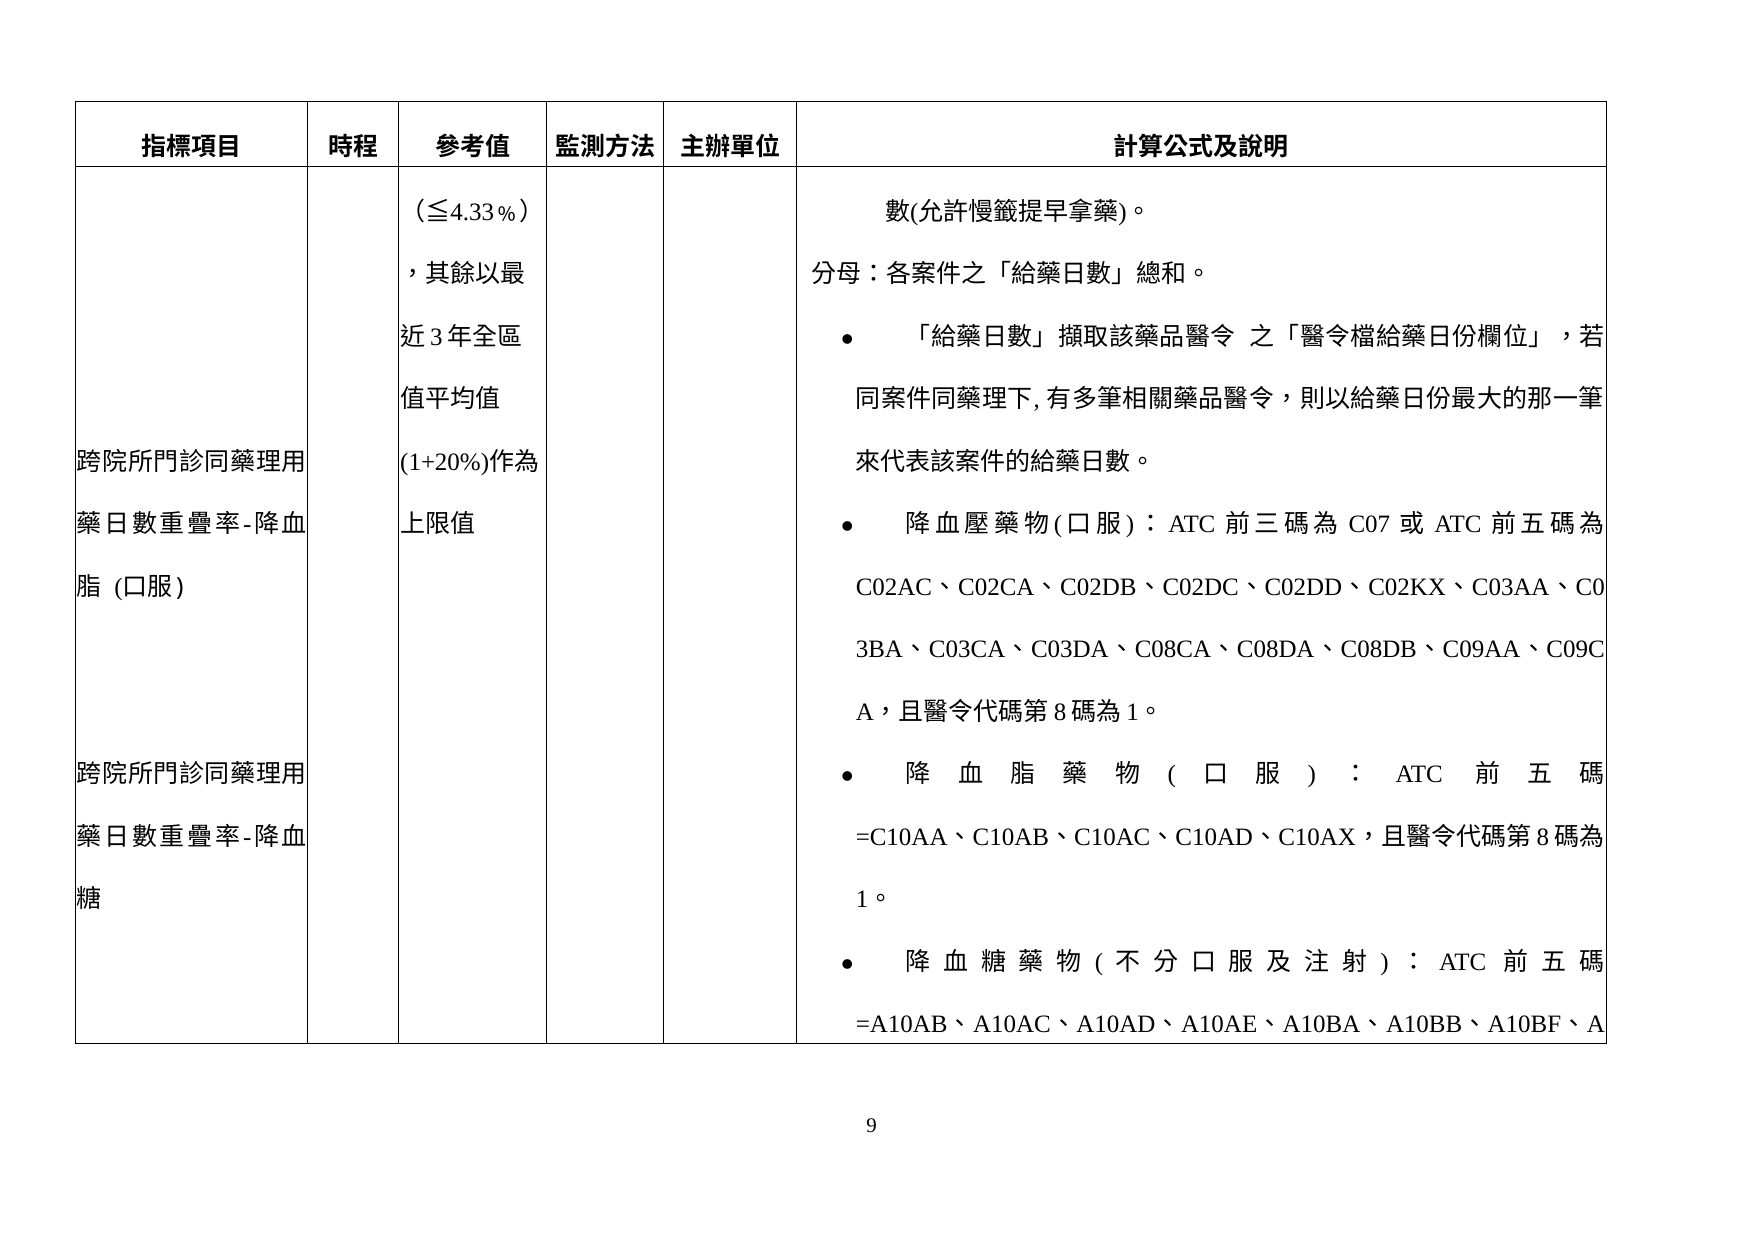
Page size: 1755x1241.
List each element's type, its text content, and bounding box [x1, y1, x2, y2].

table_cell [664, 167, 796, 1043]
table_header 主辦單位 [664, 102, 796, 166]
table_cell [547, 167, 663, 1043]
table_cell 跨院所門診同藥理用藥日數重疊率-降血脂 (口服) 跨院所門診同藥理用藥日數重疊率-降血糖 [76, 167, 307, 1043]
table_header 參考值 [399, 102, 546, 166]
table_cell （≦4.33﹪） ，其餘以最近3年全區值平均值(1+20%)作為上限值 [399, 167, 546, 1043]
table_cell [308, 167, 398, 1043]
table_header 指標項目 [76, 102, 307, 166]
table_header 時程 [308, 102, 398, 166]
table_header 監測方法 [547, 102, 663, 166]
table_cell 資料範圍：每季所有屬西醫基層總額之同類藥物給藥案件(給藥案件：給藥天數不為0 或藥費不為0 或處方調劑方式為 1、0、6) 公式 分子：同ID不同處方之開始用藥日期與結束用藥日期間有重疊之給藥日數(允許慢籤提早拿藥)。 分母：各案件之「給藥日數」總和。 「給藥日數」擷取該藥品醫令 之「醫令檔給藥日份欄位」，若同案件同藥理下, 有多筆相關藥品醫令，則以給藥日份最大的那一筆來代表該案件的給藥日數。 降血壓藥物(口服)：ATC前三碼為C07或ATC前五碼為C02AC、C02CA、C02DB、C02DC、C02DD、C02KX、C03AA、C03BA、C03CA、C03DA、C08CA、C08DA、C08DB、C09AA、C09CA，且醫令代碼第8碼為1。 降血脂藥物(口服)：ATC前五碼=C10AA、C10AB、C10AC、C10AD、C10AX，且醫令代碼第8碼為1。 降血糖藥物(不分口服及注射)：ATC前五碼=A10AB、A10AC、A10AD、A10AE、A10BA、A10BB、A10BF、A10BG、A10BX。 精神分裂藥物：ATC前五碼=N05AA、N05AB、N05AD、N05AE、N05AF、N05AH、N05AL、N05AN、A05AX。 憂鬱症藥物： ATC前五碼=N06AA、N06AB、N06AG、N06AX。 安眠鎮靜藥物(不含抗焦慮藥物)：ATC前五碼為N05BA、N05BE、N05CC、N05CD、N05CF、N05CM。 3.本項指標「允許慢籤提早拿藥」，即同ID、同院所給藥日數>=28天, 且該筆給藥產生重疊的原因是與另一筆給藥日數>=28天的用藥比對所產生, 則在此原因下, 該筆用藥允許7天的空間不計入重疊日數。 [797, 167, 1606, 1043]
table_header 計算公式及說明 [797, 102, 1606, 166]
